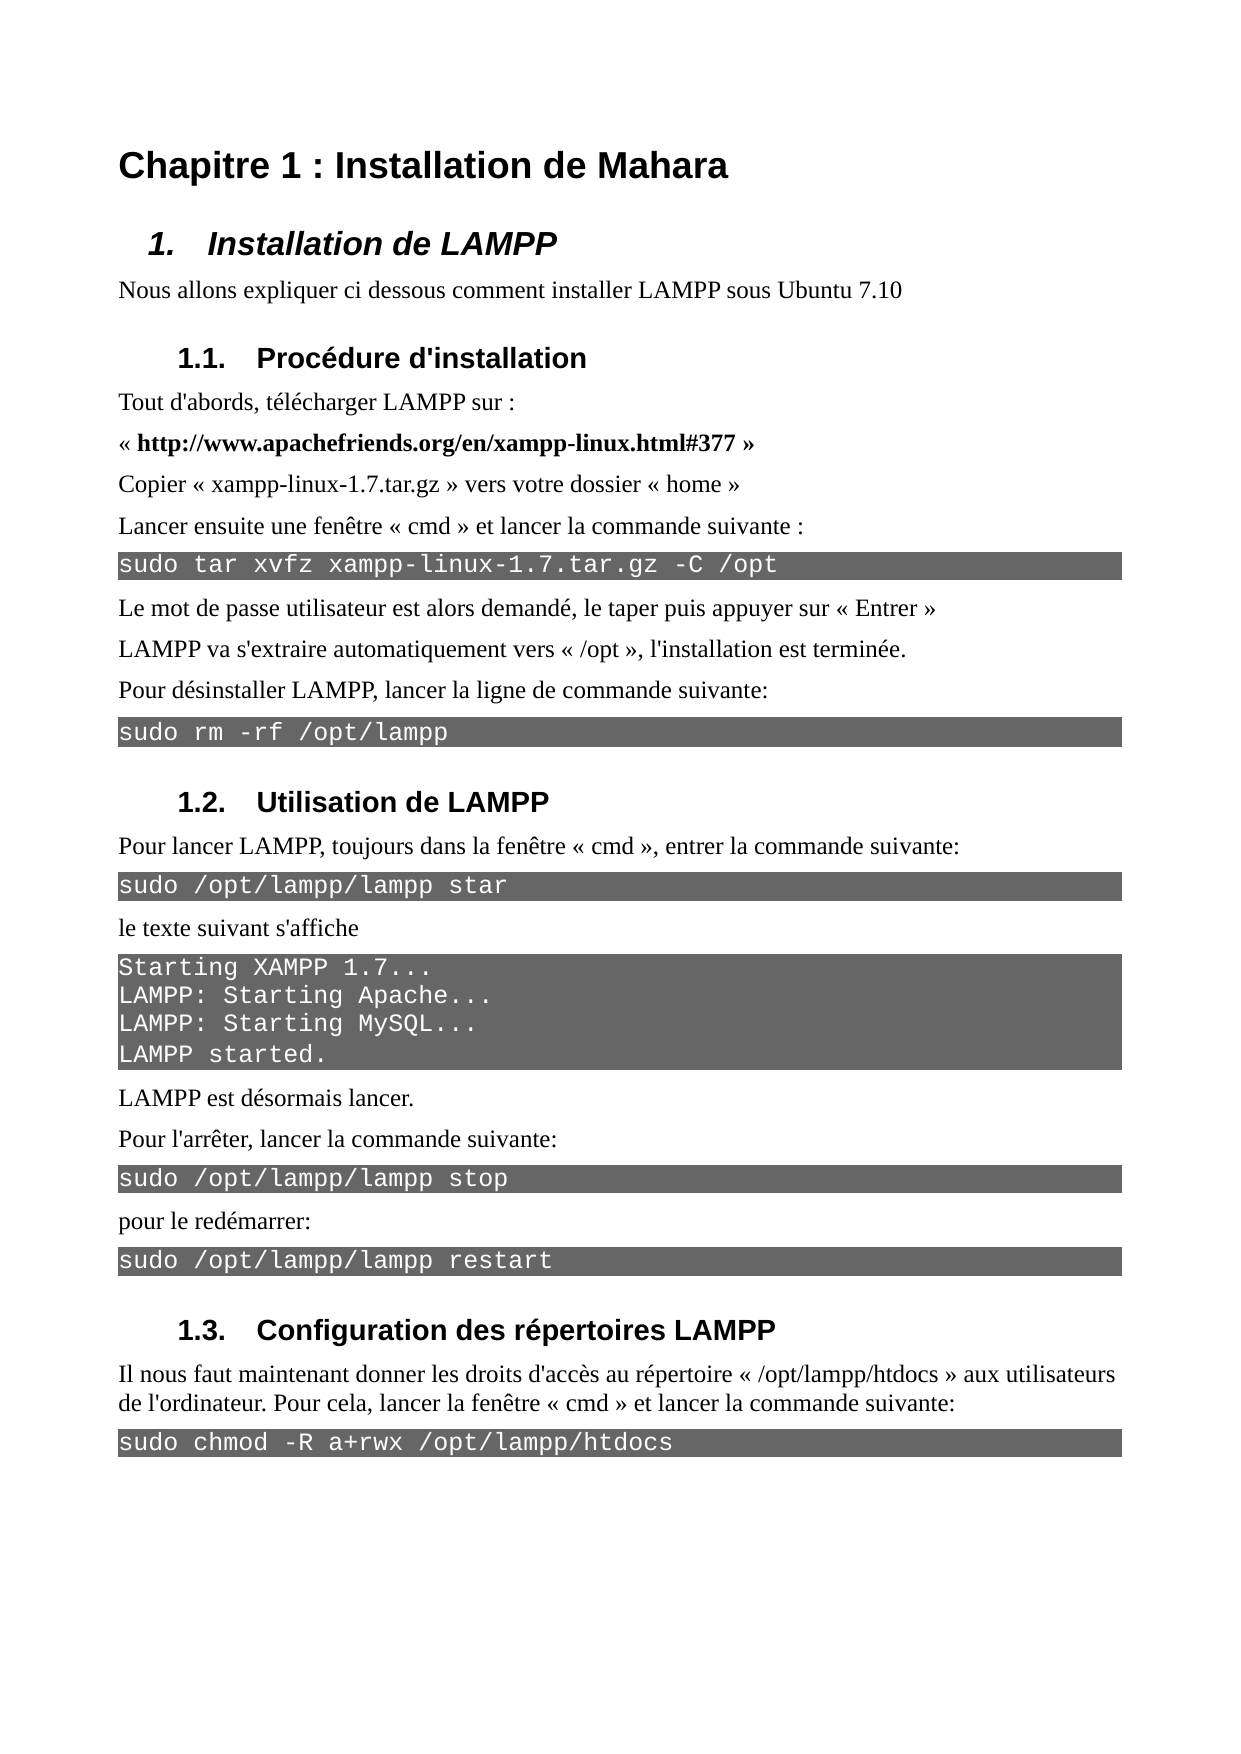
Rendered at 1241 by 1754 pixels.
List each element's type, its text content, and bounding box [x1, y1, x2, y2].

text sudo /opt/lampp/lampp star [118, 872, 1122, 901]
text sudo tar xvfz xampp-linux-1.7.tar.gz -C /opt [118, 552, 1122, 580]
text sudo /opt/lampp/lampp restart [118, 1247, 1122, 1276]
text sudo rm -rf /opt/lampp [118, 717, 1122, 747]
text le texte suivant s'affiche [118, 913, 1122, 942]
text Pour lancer LAMPP, toujours dans la fenêtre « cmd », entrer la commande suivante: [118, 831, 1122, 860]
text sudo chmod -R a+rwx /opt/lampp/htdocs [118, 1429, 1122, 1457]
subtitle Configuration des répertoires LAMPP [177, 1313, 1122, 1347]
text « http://www.apachefriends.org/en/xampp-linux.html#377 » [118, 428, 1122, 457]
text Starting XAMPP 1.7... LAMPP: Starting Apache... LAMPP: Starting MySQL... LAMPP started. [118, 954, 1122, 1070]
text Copier « xampp-linux-1.7.tar.gz » vers votre dossier « home » [118, 469, 1122, 498]
subtitle Procédure d'installation [177, 341, 1122, 374]
text Le mot de passe utilisateur est alors demandé, le taper puis appuyer sur « Entrer » [118, 593, 1122, 622]
text sudo /opt/lampp/lampp stop [118, 1165, 1122, 1193]
text Tout d'abords, télécharger LAMPP sur : [118, 387, 1122, 416]
text Pour l'arrêter, lancer la commande suivante: [118, 1124, 1122, 1153]
text Lancer ensuite une fenêtre « cmd » et lancer la commande suivante : [118, 511, 1122, 539]
subtitle Installation de LAMPP [148, 224, 1122, 262]
text Nous allons expliquer ci dessous comment installer LAMPP sous Ubuntu 7.10 [118, 275, 1122, 303]
subtitle Chapitre 1 : Installation de Mahara [118, 143, 1122, 186]
text Il nous faut maintenant donner les droits d'accès au répertoire « /opt/lampp/htdocs » aux utilisateurs de l'ordinateur. Pour cela, lancer la fenêtre « cmd » et lancer la commande suivante: [118, 1359, 1122, 1417]
text Pour désinstaller LAMPP, lancer la ligne de commande suivante: [118, 675, 1122, 704]
text LAMPP est désormais lancer. [118, 1083, 1122, 1111]
subtitle Utilisation de LAMPP [177, 785, 1122, 818]
text pour le redémarrer: [118, 1206, 1122, 1235]
text LAMPP va s'extraire automatiquement vers « /opt », l'installation est terminée. [118, 634, 1122, 663]
